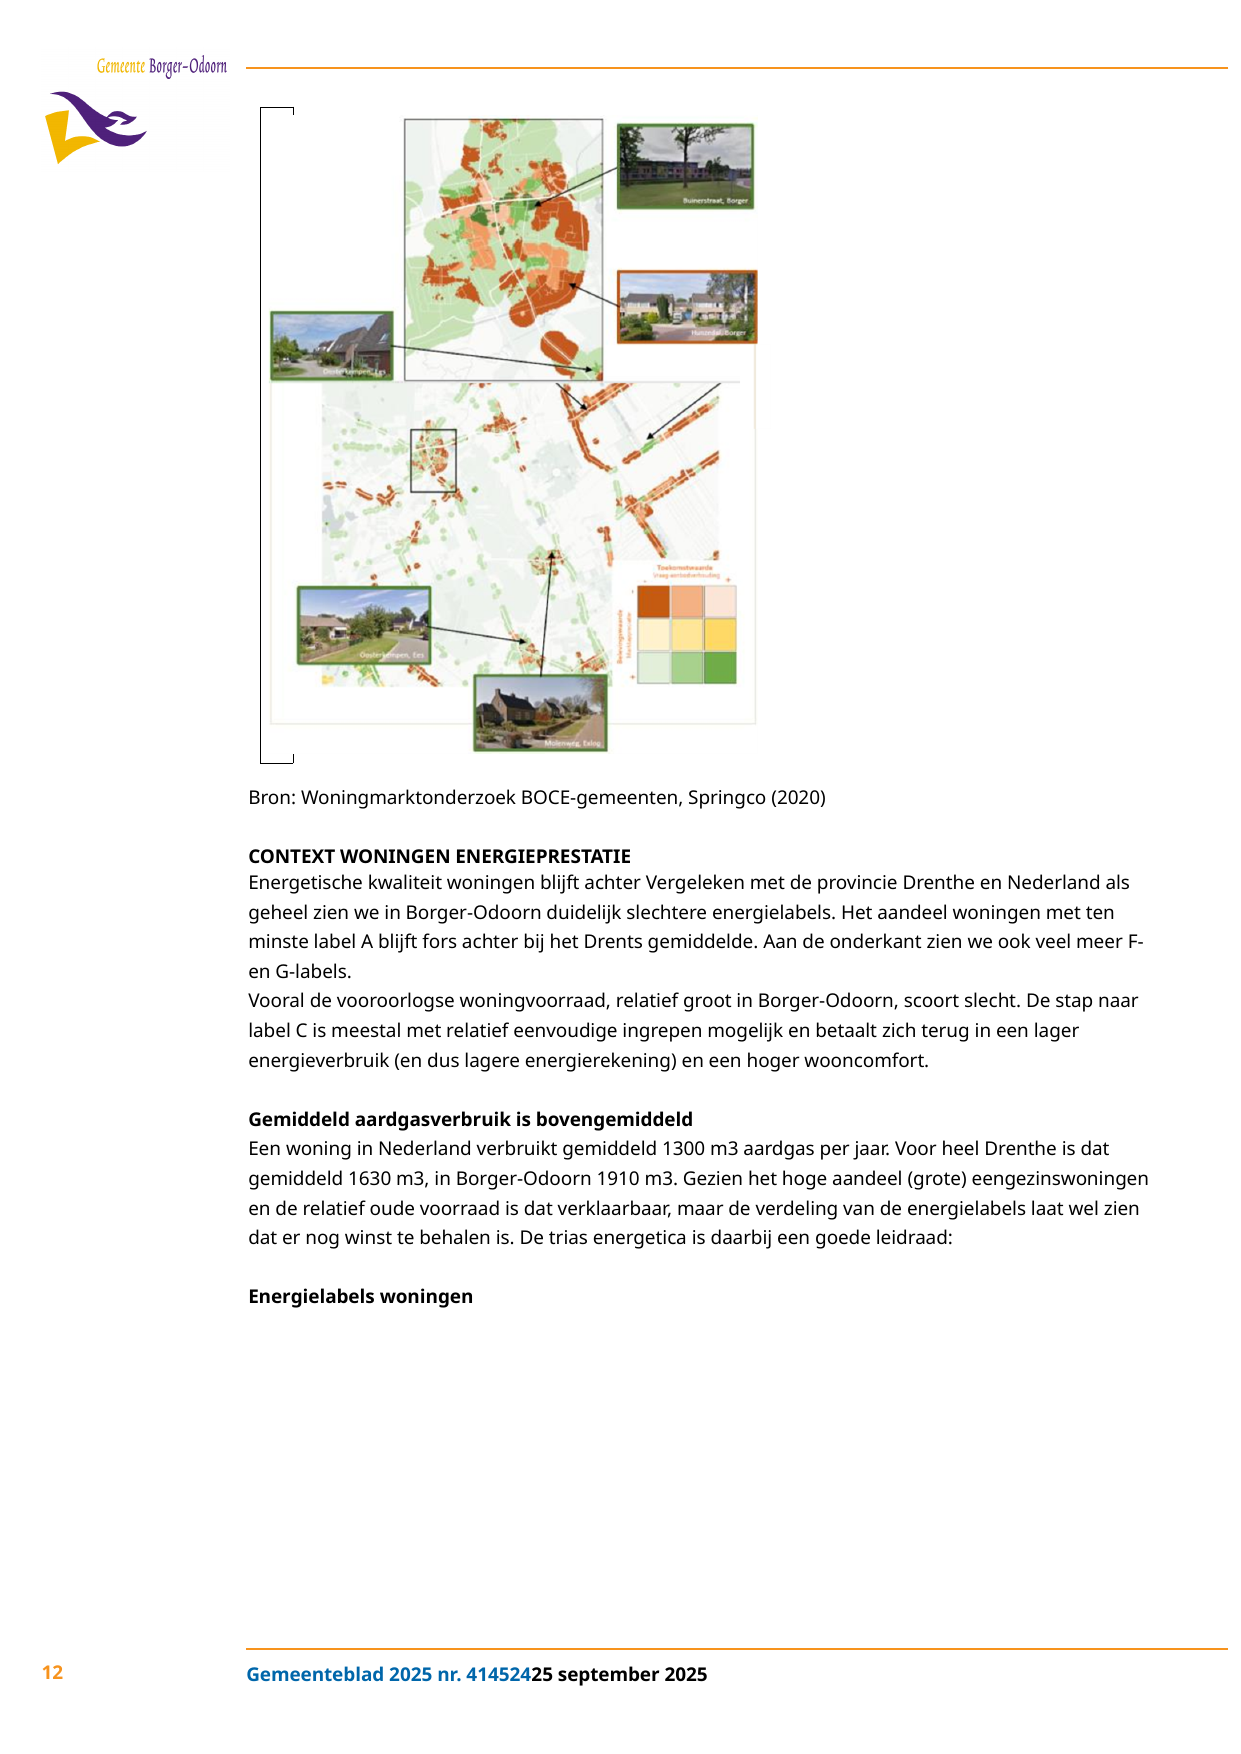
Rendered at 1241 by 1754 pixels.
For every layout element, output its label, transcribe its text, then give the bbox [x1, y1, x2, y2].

text Energetische kwaliteit woningen blijft achter Vergeleken met de provincie Drenthe en Nederland als geheel zien we in Borger-Odoorn duidelijk slechtere energielabels. Het aandeel woningen met ten minste label A blijft fors achter bij het Drents gemiddelde. Aan de onderkant zien we ook veel meer F- en G-labels. [248, 869, 1152, 984]
picture [268, 115, 771, 754]
text Gemiddeld aardgasverbruik is bovengemiddeld [248, 1106, 1152, 1132]
text Een woning in Nederland verbruikt gemiddeld 1300 m3 aardgas per jaar. Voor heel Drenthe is dat gemiddeld 1630 m3, in Borger-Odoorn 1910 m3. Gezien het hoge aandeel (grote) eengezinswoningen en de relatief oude voorraad is dat verklaarbaar, maar de verdeling van de energielabels laat wel zien dat er nog winst te behalen is. De trias energetica is daarbij een goede leidraad: [248, 1136, 1152, 1250]
text CONTEXT WONINGEN ENERGIEPRESTATIE [248, 843, 1152, 869]
text Energielabels woningen [248, 1283, 1152, 1309]
picture [41, 47, 231, 172]
text Vooral de vooroorlogse woningvoorraad, relatief groot in Borger-Odoorn, scoort slecht. De stap naar label C is meestal met relatief eenvoudige ingrepen mogelijk en betaalt zich terug in een lager energieverbruik (en dus lagere energierekening) en een hoger wooncomfort. [248, 988, 1152, 1072]
text Bron: Woningmarktonderzoek BOCE-gemeenten, Springco (2020) [248, 784, 1152, 810]
